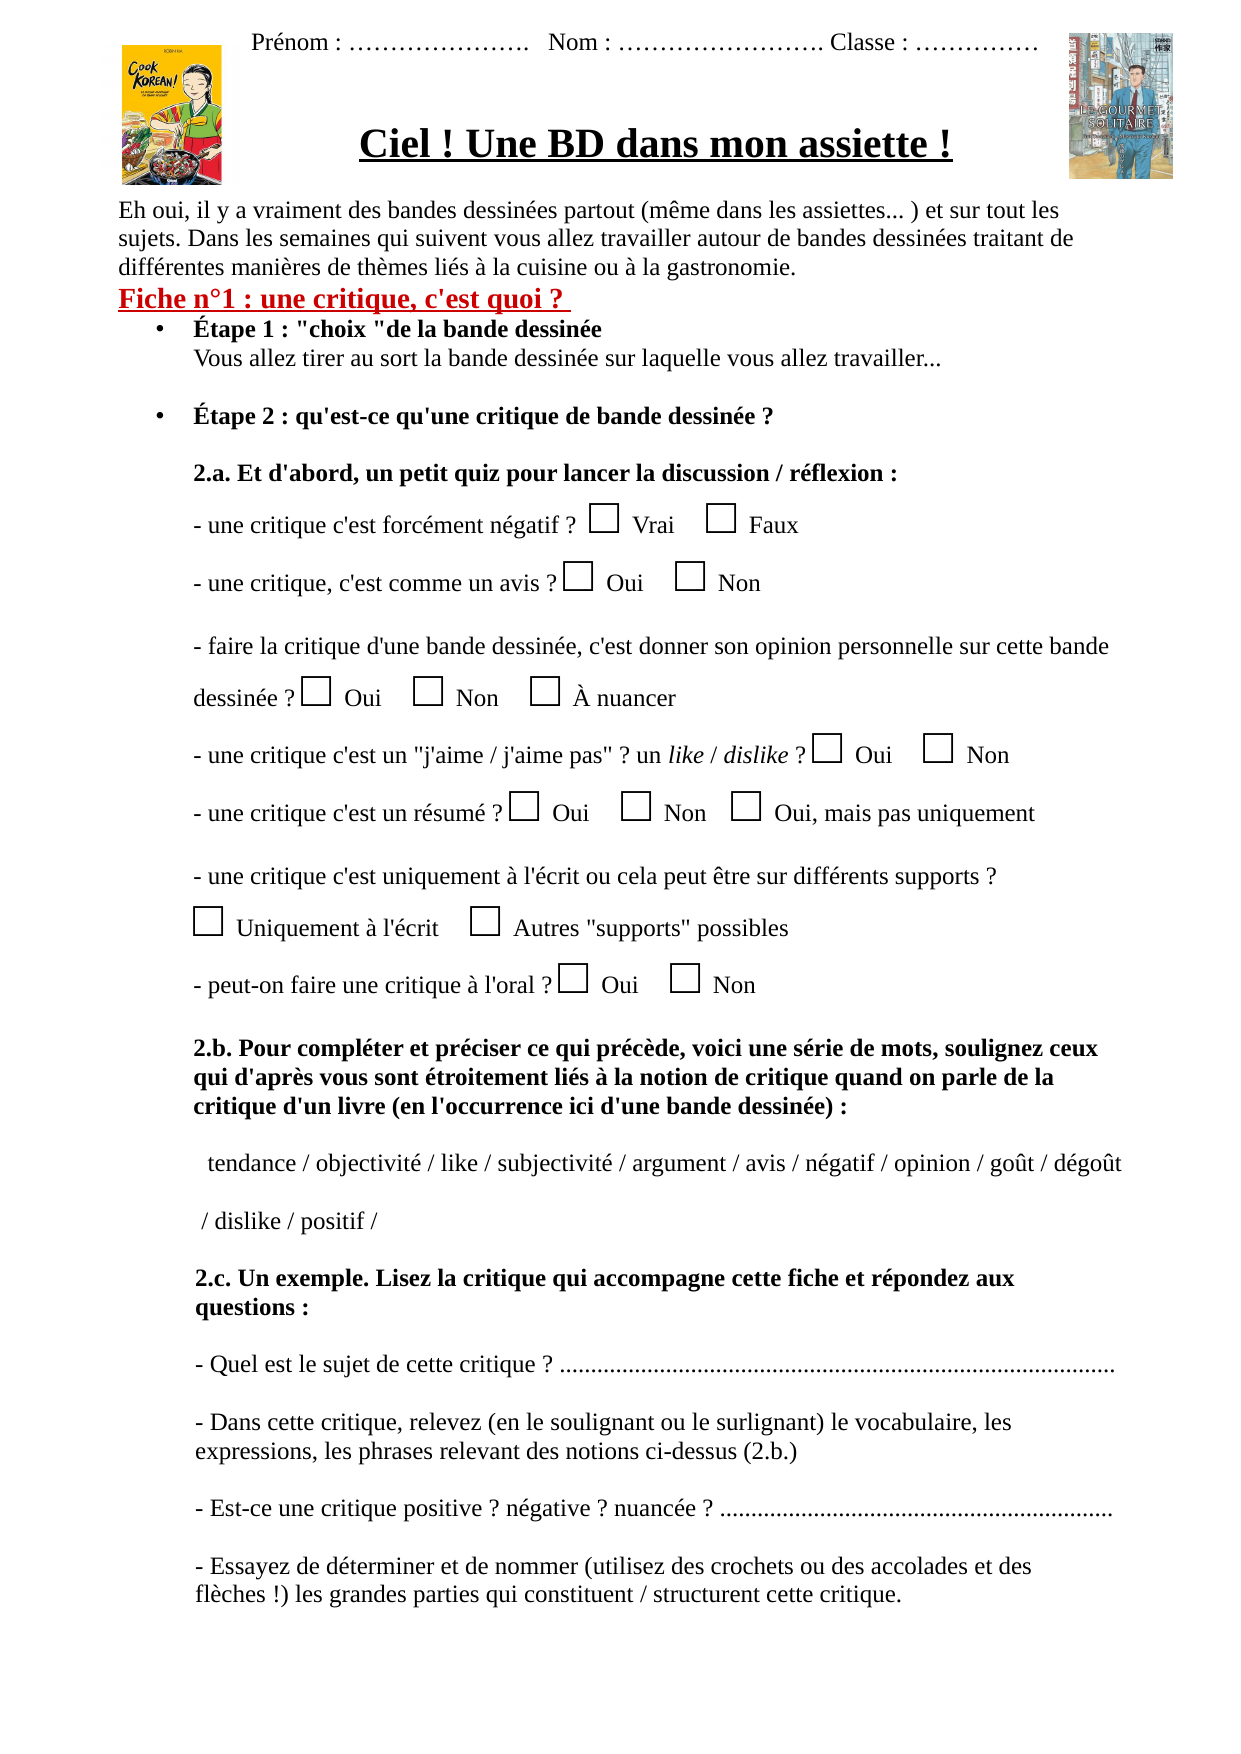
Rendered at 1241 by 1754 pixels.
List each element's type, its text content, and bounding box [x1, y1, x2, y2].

list □ Uniquement à l'écrit □ Autres "supports" possibles [156, 889, 1122, 947]
list - une critique c'est un résumé ? □ Oui □ Non □ Oui, mais pas uniquement [156, 774, 1122, 832]
text Eh oui, il y a vraiment des bandes dessinées partout (même dans les assiettes... ) et sur tout les sujets. Dans les semaines qui suivent vous allez travailler autour de bandes dessinées traitant de différentes manières de thèmes liés à la cuisine ou à la gastronomie. [118, 195, 1122, 281]
picture [1069, 33, 1173, 179]
list Étape 2 : qu'est-ce qu'une critique de bande dessinée ? [156, 401, 1122, 429]
list Étape 1 : "choix "de la bande dessinée [156, 314, 1122, 343]
text / dislike / positif / [195, 1206, 1122, 1234]
text 2.c. Un exemple. Lisez la critique qui accompagne cette fiche et répondez aux [195, 1263, 1122, 1292]
list 2.a. Et d'abord, un petit quiz pour lancer la discussion / réflexion : [156, 458, 1122, 487]
text - Quel est le sujet de cette critique ? ......................................................................................... [195, 1349, 1122, 1378]
list - une critique, c'est comme un avis ? □ Oui □ Non [156, 544, 1122, 602]
text - Essayez de déterminer et de nommer (utilisez des crochets ou des accolades et des flèches !) les grandes parties qui constituent / structurent cette critique. [195, 1551, 1122, 1608]
list - une critique c'est uniquement à l'écrit ou cela peut être sur différents supports ? [156, 861, 1122, 889]
text tendance / objectivité / like / subjectivité / argument / avis / négatif / opinion / goût / dégoût [195, 1148, 1122, 1177]
text - Est-ce une critique positive ? négative ? nuancée ? ............................................................... [195, 1493, 1122, 1522]
list - une critique c'est un "j'aime / j'aime pas" ? un like / dislike ? □ Oui □ Non [156, 717, 1122, 774]
picture [102, 45, 242, 185]
list - peut-on faire une critique à l'oral ? □ Oui □ Non [156, 947, 1122, 1004]
text Ciel ! Une BD dans mon assiette ! [242, 118, 1069, 166]
list Vous allez tirer au sort la bande dessinée sur laquelle vous allez travailler... [156, 343, 1122, 372]
text questions : [195, 1292, 1122, 1321]
text - Dans cette critique, relevez (en le soulignant ou le surlignant) le vocabulaire, les expressions, les phrases relevant des notions ci-dessus (2.b.) [195, 1407, 1122, 1464]
text Fiche n°1 : une critique, c'est quoi ? [118, 281, 1122, 314]
list - une critique c'est forcément négatif ? □ Vrai □ Faux [156, 487, 1122, 544]
list 2.b. Pour compléter et préciser ce qui précède, voici une série de mots, soulignez ceux qui d'après vous sont étroitement liés à la notion de critique quand on parle de la critique d'un livre (en l'occurrence ici d'une bande dessinée) : [156, 1033, 1122, 1119]
list - faire la critique d'une bande dessinée, c'est donner son opinion personnelle sur cette bande dessinée ? □ Oui □ Non □ À nuancer [156, 631, 1122, 717]
